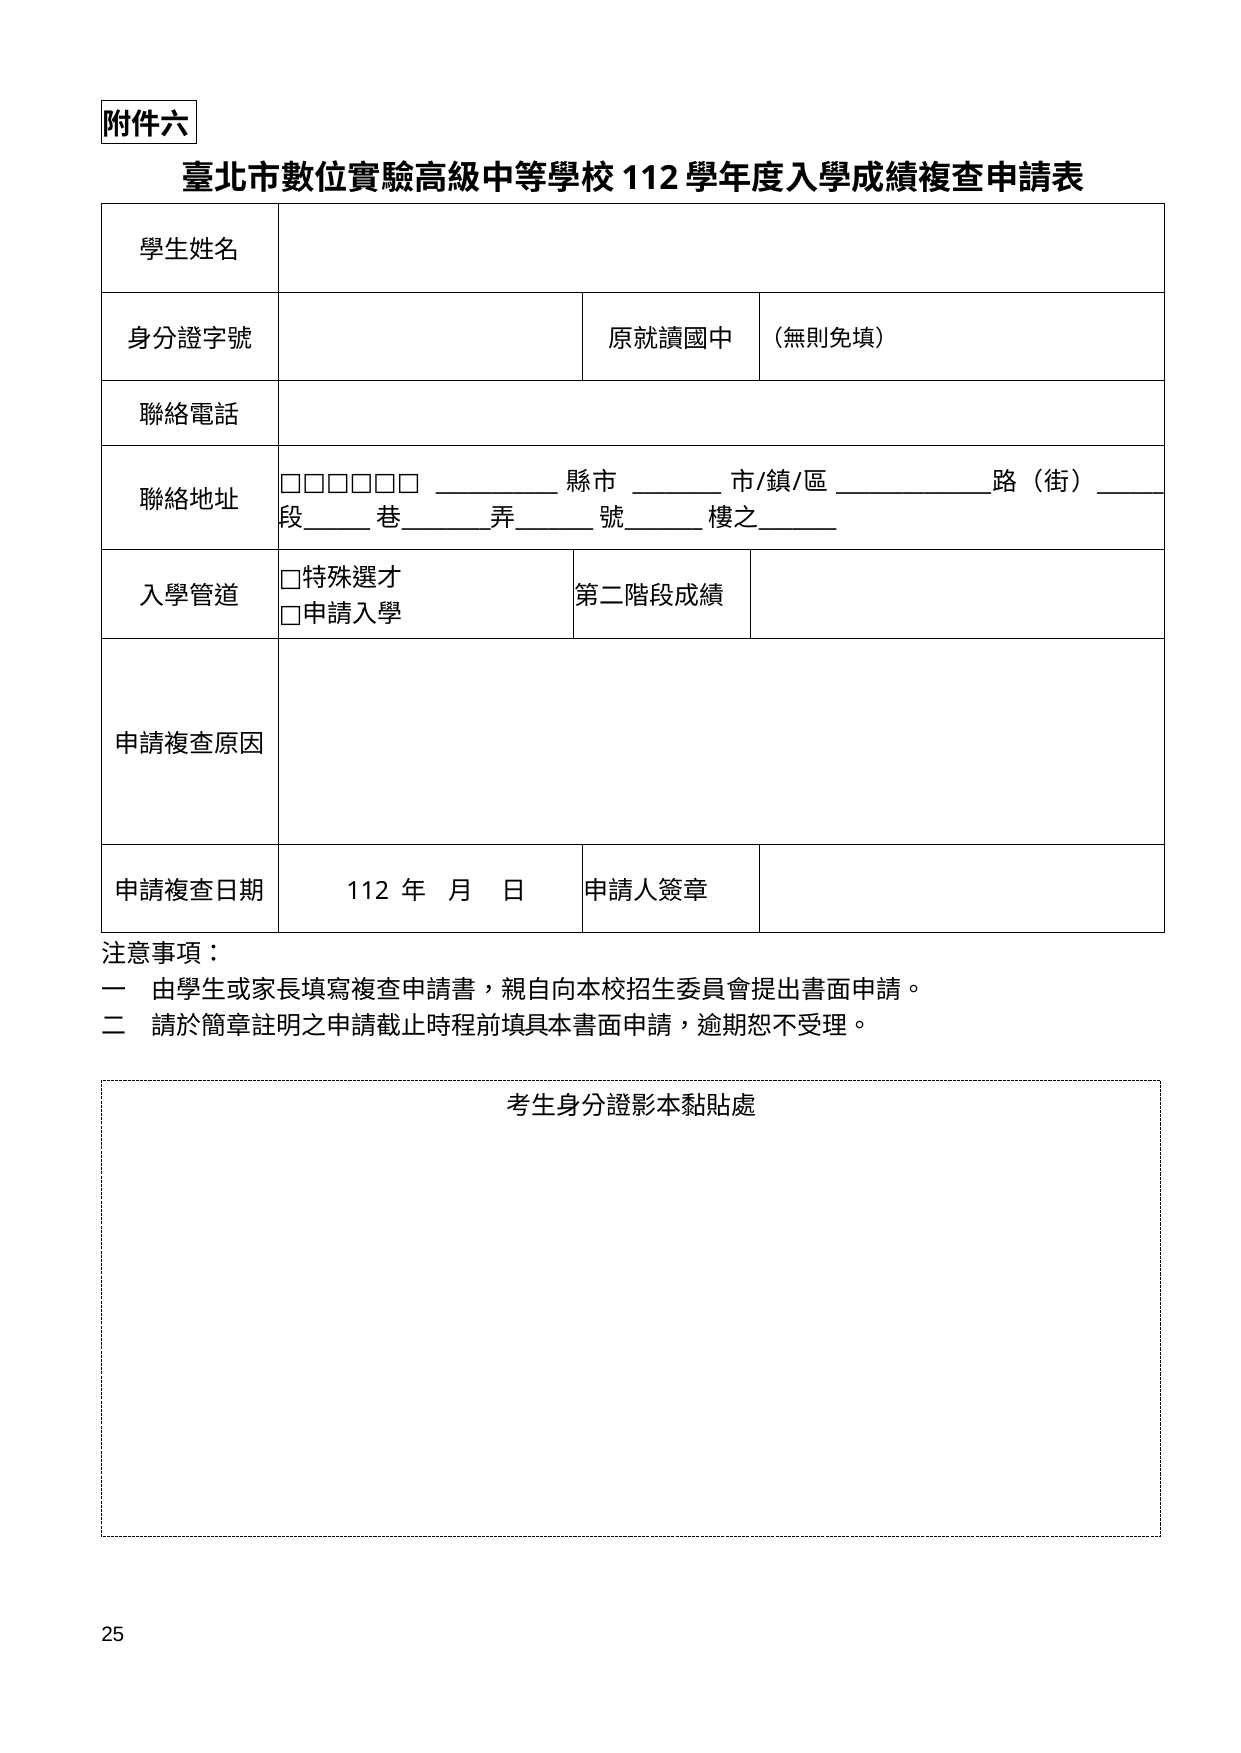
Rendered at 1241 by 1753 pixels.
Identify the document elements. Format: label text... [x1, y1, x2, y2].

table_cell 身分證字號 [102, 293, 278, 380]
table_cell 112 年 月 日 [279, 845, 582, 932]
text [197, 100, 1161, 144]
table_header [279, 204, 1164, 292]
table_cell 申請複查原因 [102, 639, 278, 843]
table_cell □特殊選才 □申請入學 [279, 550, 573, 638]
text 臺北市數位實驗高級中等學校112學年度入學成績複查申請表 [101, 151, 1165, 199]
table_cell □□□□□□ ___________ 縣市 ________ 市/鎮/區 ______________路（街）______ 段______ 巷________弄_______ 號_______ 樓之_______ [279, 446, 1164, 549]
table_cell [279, 293, 582, 380]
table_cell 入學管道 [102, 550, 278, 638]
table_cell 第二階段成績 [574, 550, 750, 638]
table_cell [279, 639, 1164, 843]
text 注意事項： [101, 933, 1165, 969]
table_cell （無則免填） [760, 293, 1164, 380]
table_cell [760, 845, 1164, 932]
list 請於簡章註明之申請截止時程前填具本書面申請，逾期恕不受理。 [101, 1006, 1165, 1042]
table_cell 原就讀國中 [583, 293, 759, 380]
table_cell 申請複查日期 [102, 845, 278, 932]
text 考生身分證影本黏貼處 [224, 1085, 1038, 1121]
table_cell 聯絡電話 [102, 381, 278, 445]
table_cell [279, 381, 1164, 445]
table_header 學生姓名 [102, 204, 278, 292]
table_cell 聯絡地址 [102, 446, 278, 549]
list 由學生或家長填寫複查申請書，親自向本校招生委員會提出書面申請。 [101, 969, 1165, 1006]
table_cell [751, 550, 1164, 638]
text 附件六 [102, 101, 196, 143]
table_cell 申請人簽章 [583, 845, 759, 932]
